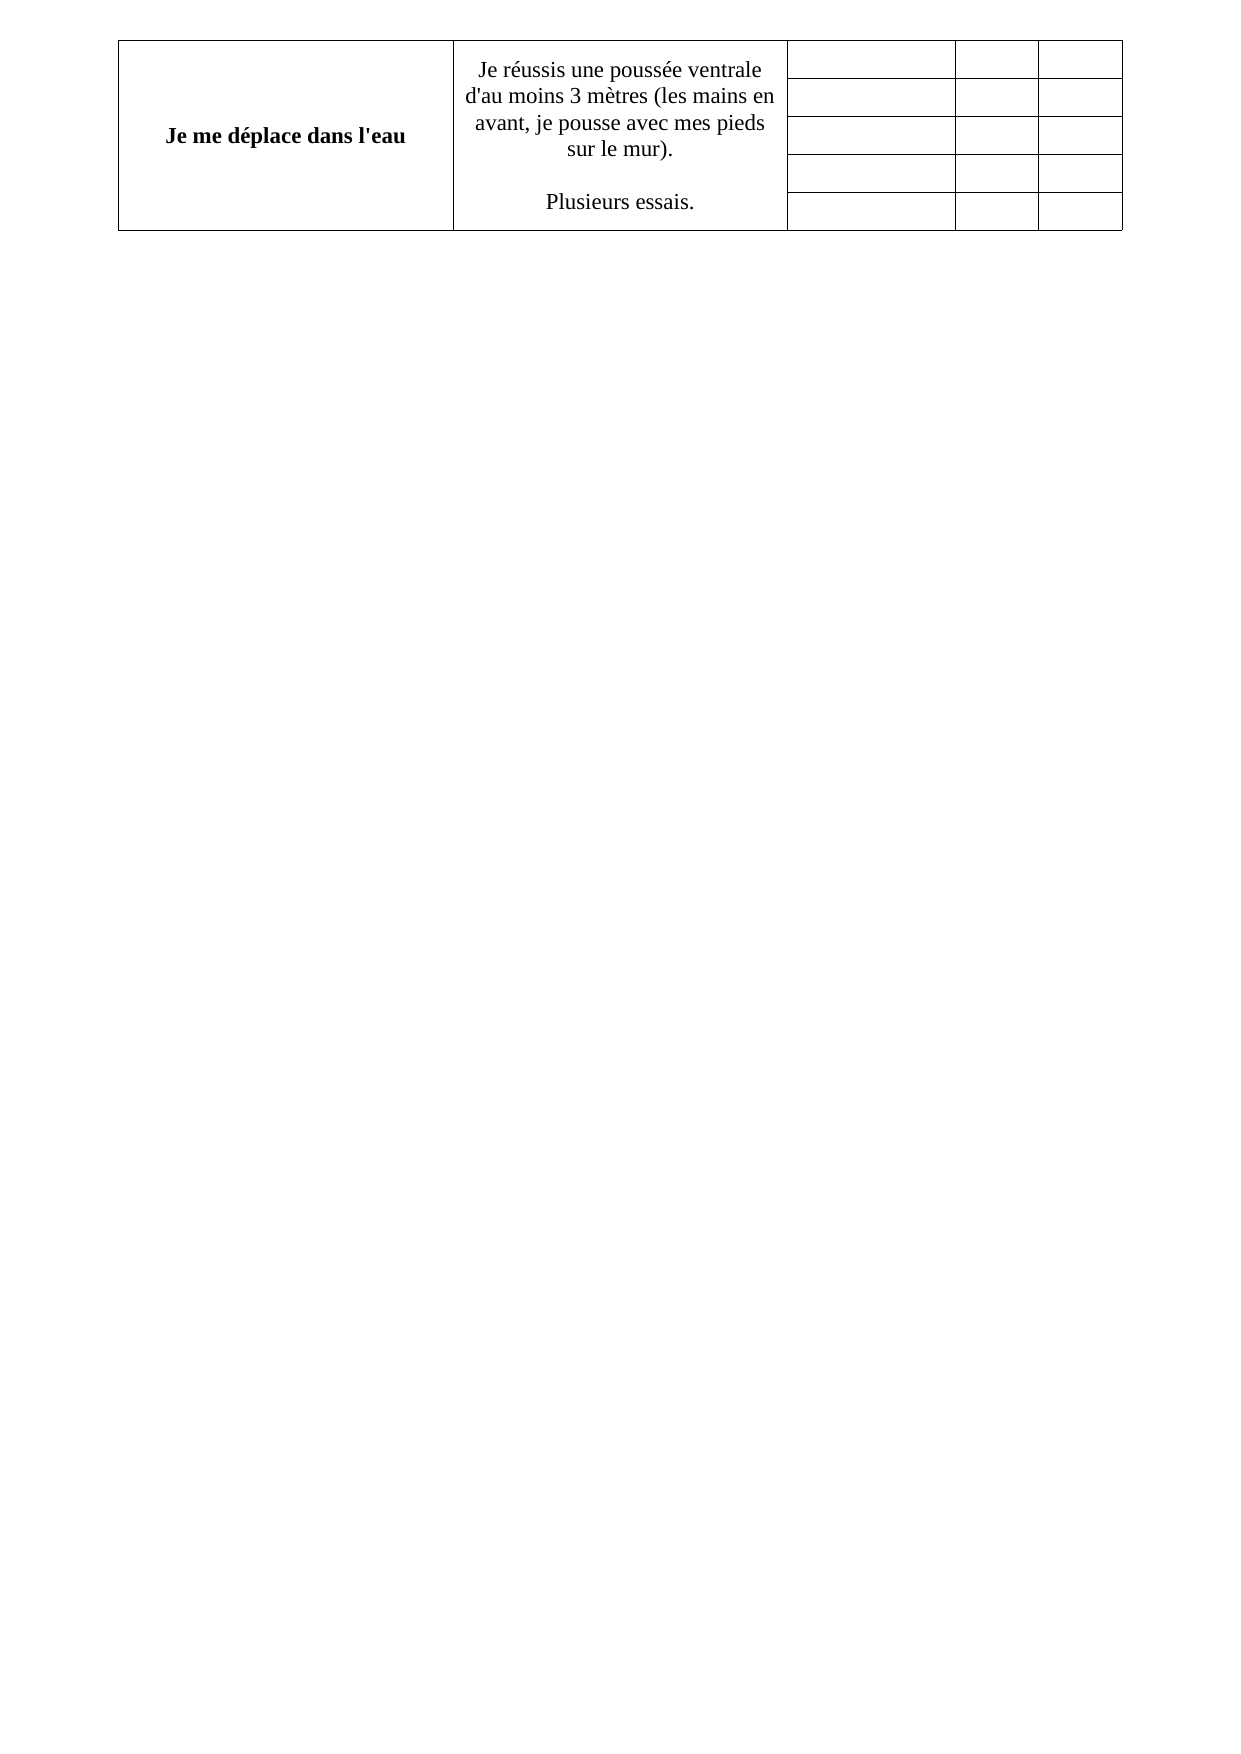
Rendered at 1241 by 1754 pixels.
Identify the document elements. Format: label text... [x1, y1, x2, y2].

table_cell [788, 117, 955, 154]
table_cell [788, 155, 955, 192]
table_cell [1039, 117, 1122, 154]
table_cell [788, 41, 955, 78]
table_cell [788, 79, 955, 116]
table_cell [956, 155, 1038, 192]
table_cell [788, 193, 955, 230]
table_cell [1039, 41, 1122, 78]
table_cell [956, 79, 1038, 116]
table_cell [956, 117, 1038, 154]
table_cell [1039, 155, 1122, 192]
table_cell Je me déplace dans l'eau [119, 41, 453, 230]
table_cell [956, 41, 1038, 78]
table_cell [1039, 79, 1122, 116]
table_cell Je réussis une poussée ventrale d'au moins 3 mètres (les mains en avant, je pousse avec mes pieds sur le mur). Plusieurs essais. [454, 41, 787, 230]
table_cell [956, 193, 1038, 230]
table_cell [1039, 193, 1122, 230]
